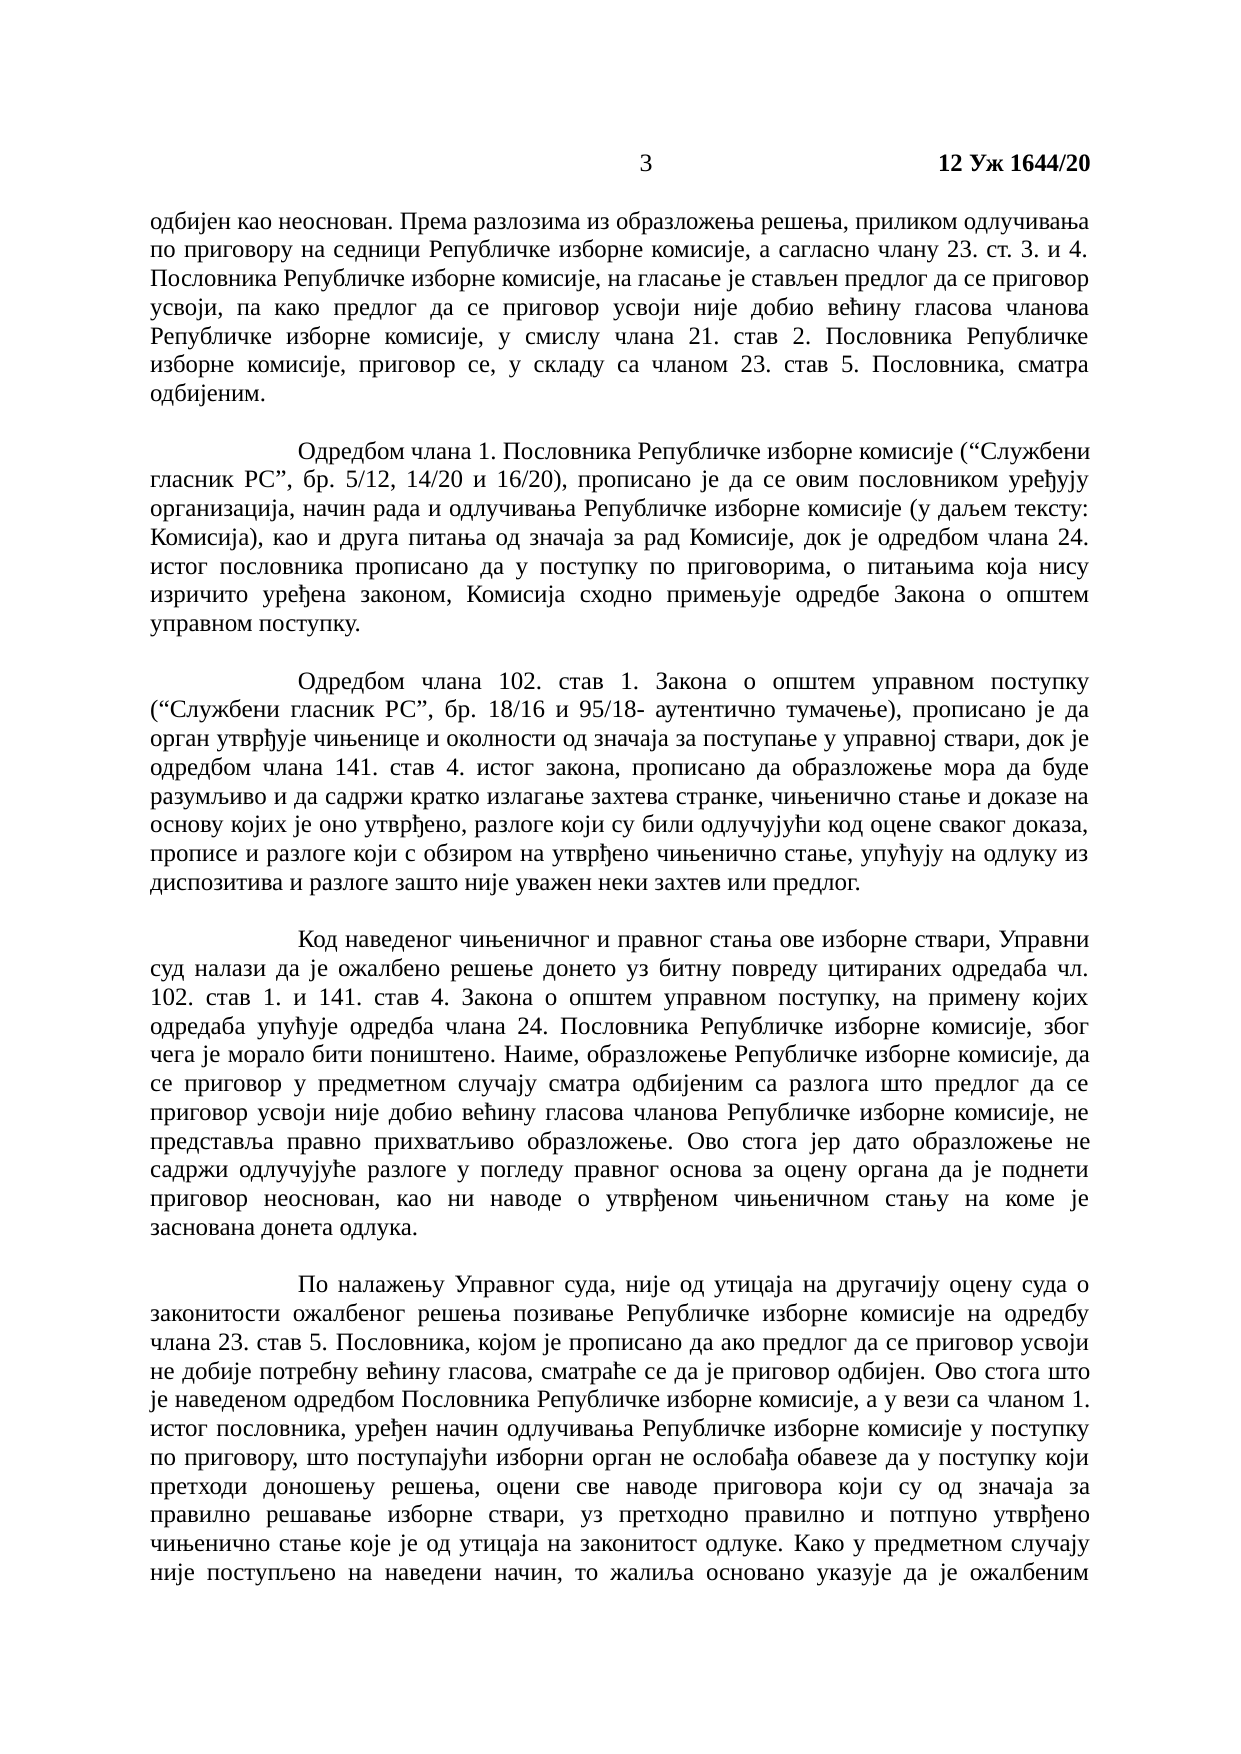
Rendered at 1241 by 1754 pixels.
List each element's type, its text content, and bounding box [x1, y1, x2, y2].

text Одредбом члана 1. Пословника Републичке изборне комисије (“Службени гласник РС”, бр. 5/12, 14/20 и 16/20), прописано је да се овим пословником уређују организација, начин рада и одлучивања Републичке изборне комисије (у даљем тексту: Комисија), као и друга питања од значаја за рад Комисије, док је одредбом члана 24. истог пословника прописано да у поступку по приговорима, о питањима која нису изричито уређена законом, Комисија сходно примењује одредбе Закона о општем управном поступку. [150, 436, 1090, 637]
text Одредбом члана 102. став 1. Закона о општем управном поступку (“Службени гласник РС”, бр. 18/16 и 95/18- аутентично тумачење), прописано је да орган утврђује чињенице и околности од значаја за поступање у управној ствари, док је одредбом члана 141. став 4. истог закона, прописано да образложење мора да буде разумљиво и да садржи кратко излагање захтева странке, чињенично стање и доказе на основу којих је оно утврђено, разлоге који су били одлучујући код оцене сваког доказа, прописе и разлоге који с обзиром на утврђено чињенично стање, упућују на одлуку из диспозитива и разлоге зашто није уважен неки захтев или предлог. [150, 666, 1090, 896]
text Код наведеног чињеничног и правног стања ове изборне ствари, Управни суд налази да је ожалбено решење донето уз битну повреду цитираних одредаба чл. 102. став 1. и 141. став 4. Закона о општем управном поступку, на примену којих одредаба упућује одредба члана 24. Пословника Републичке изборне комисије, због чега је морало бити поништено. Наиме, образложење Републичке изборне комисије, да се приговор у предметном случају сматра одбијеним са разлога што предлог да се приговор усвоји није добио већину гласова чланова Републичке изборне комисије, не представља правно прихватљиво образложење. Ово стога јер дато образложење не садржи одлучујуће разлоге у погледу правног основа за оцену органа да је поднети приговор неоснован, као ни наводе о утврђеном чињеничном стању на коме је заснована донета одлука. [150, 924, 1090, 1241]
text одбијен као неоснован. Према разлозима из образложења решења, приликом одлучивања по приговору на седници Републичке изборне комисије, а сагласно члану 23. ст. 3. и 4. Пословника Републичке изборне комисије, на гласање је стављен предлог да се приговор усвоји, па како предлог да се приговор усвоји није добио већину гласова чланова Републичке изборне комисије, у смислу члана 21. став 2. Пословника Републичке изборне комисије, приговор се, у складу са чланом 23. став 5. Пословника, сматра одбијеним. [150, 206, 1090, 407]
text По налажењу Управног суда, није од утицаја на другачију оцену суда о законитости ожалбеног решења позивање Републичке изборне комисије на одредбу члана 23. став 5. Пословника, којом је прописано да ако предлог да се приговор усвоји не добије потребну већину гласова, сматраће се да је приговор одбијен. Ово стога што је наведеном одредбом Пословника Републичке изборне комисије, а у вези са чланом 1. истог пословника, уређен начин одлучивања Републичке изборне комисије у поступку по приговору, што поступајући изборни орган не ослобађа обавезе да у поступку који претходи доношењу решења, оцени све наводе приговора који су од значаја за правилно решавање изборне ствари, уз претходно правилно и потпуно утврђено чињенично стање које је од утицаја на законитост одлуке. Како у предметном случају није поступљено на наведени начин, то жалиља основано указује да је ожалбеним [150, 1269, 1090, 1586]
